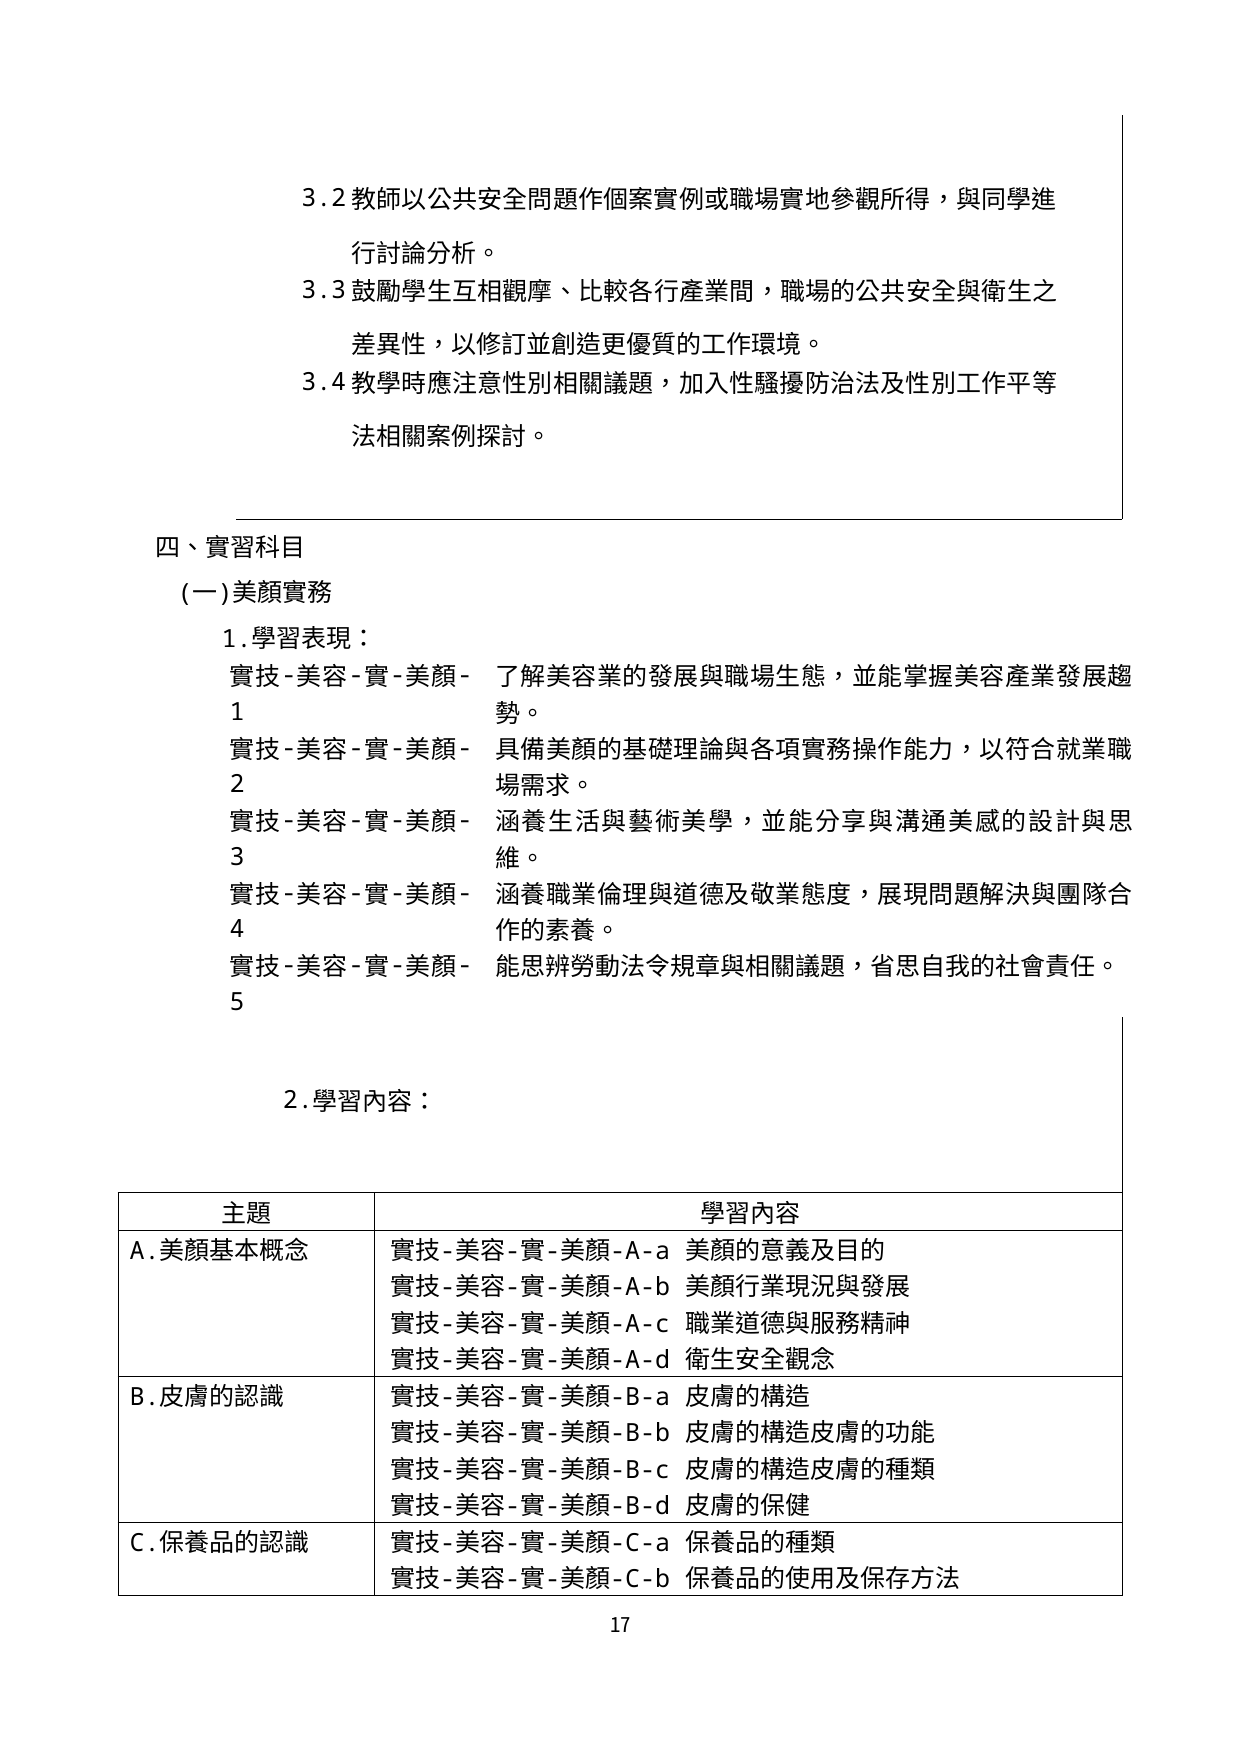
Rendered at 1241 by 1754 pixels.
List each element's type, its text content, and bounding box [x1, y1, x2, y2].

table_cell 涵養職業倫理與道德及敬業態度，展現問題解決與團隊合作的素養。 [484, 874, 1144, 947]
table_cell 實技-美容-實-美顏-2 [218, 729, 484, 802]
table_cell 實技-美容-實-美顏-4 [218, 874, 484, 947]
table_cell 實技-美容-實-美顏-5 [218, 947, 484, 1017]
text (一)美顏實務 [155, 565, 1122, 611]
table_cell 涵養生活與藝術美學，並能分享與溝通美感的設計與思維。 [484, 802, 1144, 874]
table_header 主題 [119, 1193, 374, 1229]
table_header 學習內容 [375, 1193, 1122, 1229]
table_cell 實技-美容-實-美顏-C-a 保養品的種類 實技-美容-實-美顏-C-b 保養品的使用及保存方法 [375, 1523, 1122, 1595]
table_cell 能思辨勞動法令規章與相關議題，省思自我的社會責任。 [484, 947, 1144, 1017]
table_cell 實技-美容-實-美顏-B-a 皮膚的構造 實技-美容-實-美顏-B-b 皮膚的構造皮膚的功能 實技-美容-實-美顏-B-c 皮膚的構造皮膚的種類 實技-美容-實-美顏-B-d 皮膚的保健 [375, 1377, 1122, 1522]
text 3.2教師以公共安全問題作個案實例或職場實地參觀所得，與同學進行討論分析。 [236, 115, 1122, 271]
table_cell 實技-美容-實-美顏-3 [218, 802, 484, 874]
text 3.3鼓勵學生互相觀摩、比較各行產業間，職場的公共安全與衛生之差異性，以修訂並創造更優質的工作環境。 [236, 271, 1122, 363]
table_header 了解美容業的發展與職場生態，並能掌握美容產業發展趨勢。 [484, 657, 1144, 729]
text 2.學習內容： [218, 1017, 1122, 1192]
table_cell 實技-美容-實-美顏-A-a 美顏的意義及目的 實技-美容-實-美顏-A-b 美顏行業現況與發展 實技-美容-實-美顏-A-c 職業道德與服務精神 實技-美容-實-美顏-A-d 衛生安全觀念 [375, 1231, 1122, 1376]
table_cell C.保養品的認識 [119, 1523, 374, 1595]
table_cell B.皮膚的認識 [119, 1377, 374, 1522]
table_cell 具備美顏的基礎理論與各項實務操作能力，以符合就業職場需求。 [484, 729, 1144, 802]
text 四、實習科目 [155, 519, 1122, 565]
table_cell A.美顏基本概念 [119, 1231, 374, 1376]
text 1.學習表現： [155, 611, 1122, 657]
text 3.4教學時應注意性別相關議題，加入性騷擾防治法及性別工作平等法相關案例探討。 [236, 363, 1122, 519]
table_header 實技-美容-實-美顏-1 [218, 657, 484, 729]
